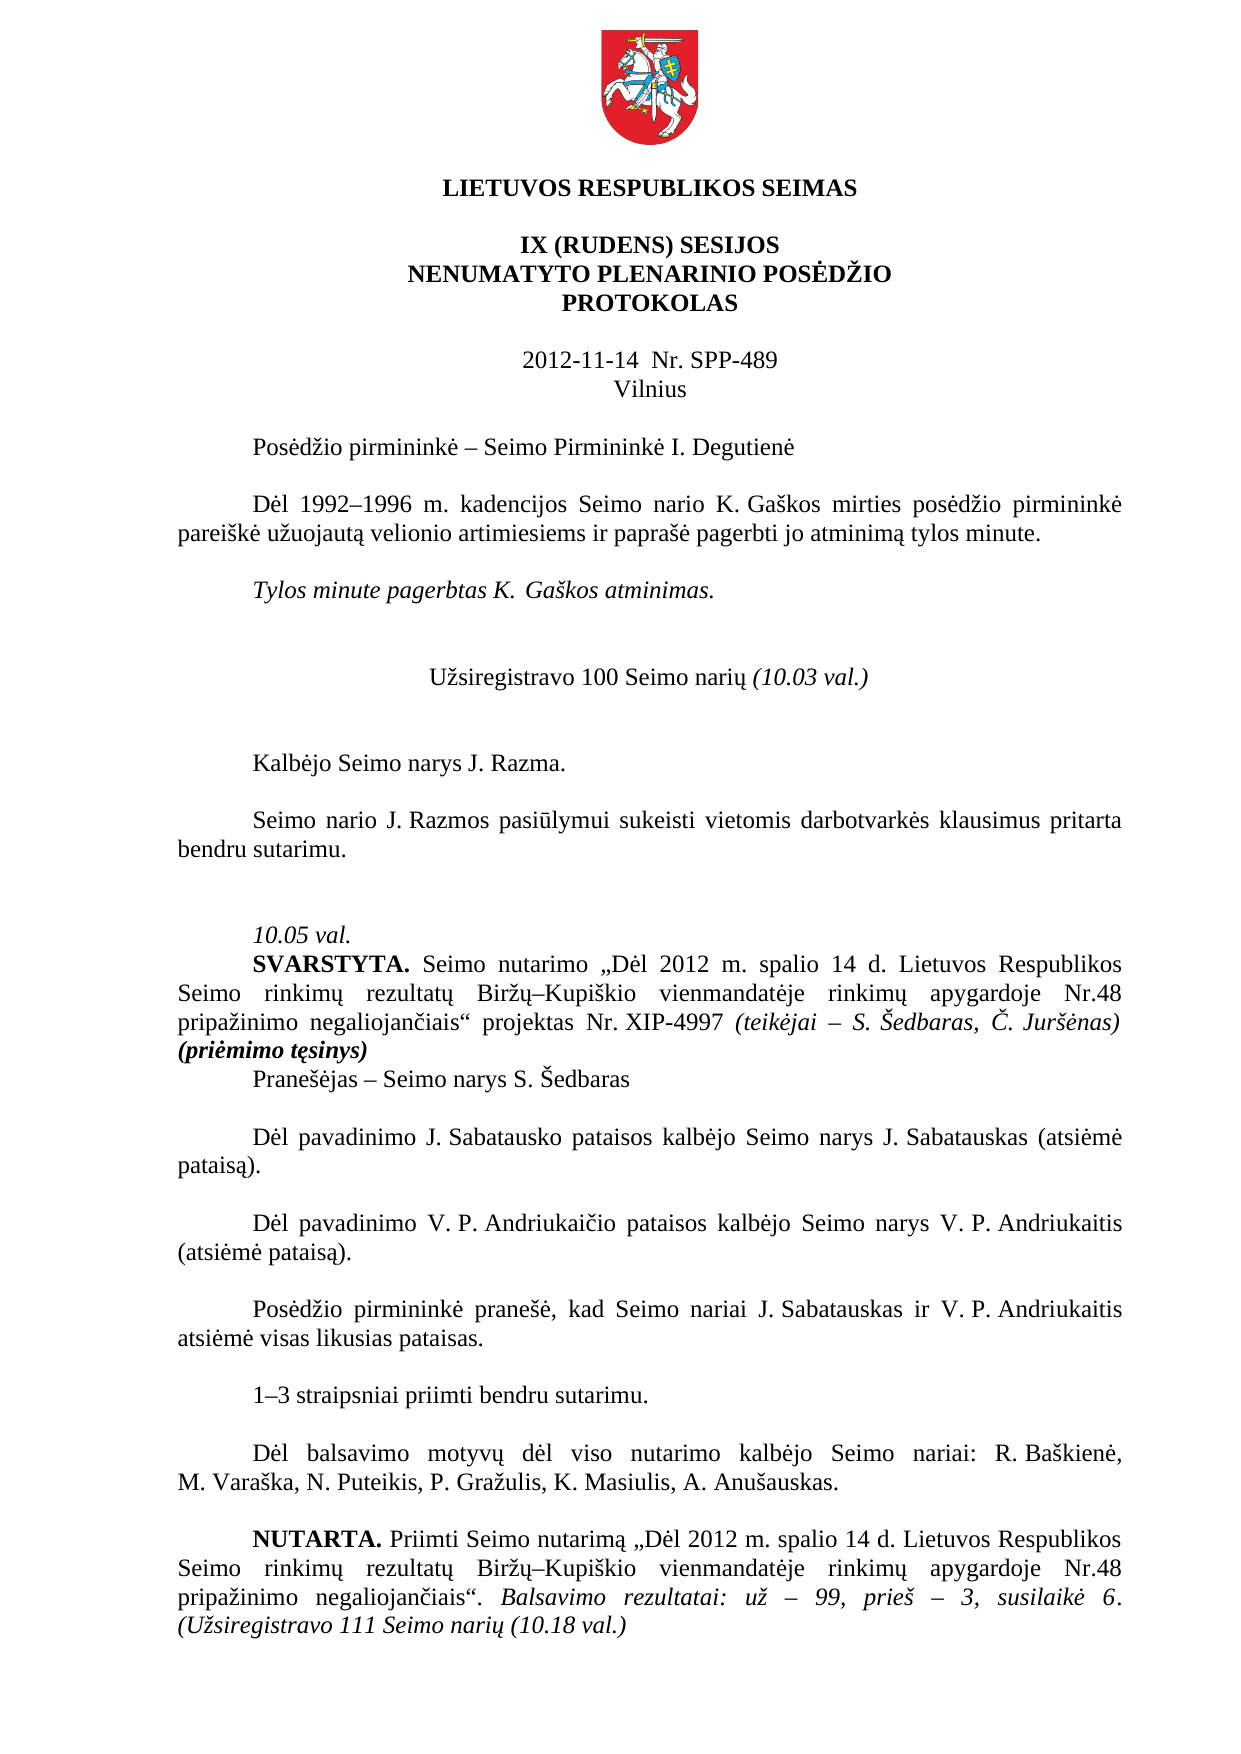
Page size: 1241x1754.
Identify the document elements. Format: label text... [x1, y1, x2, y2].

text Tylos minute pagerbtas K. Gaškos atminimas. [177, 575, 1122, 604]
text NUTARTA. Priimti Seimo nutarimą „Dėl 2012 m. spalio 14 d. Lietuvos Respublikos Seimo rinkimų rezultatų Biržų–Kupiškio vienmandatėje rinkimų apygardoje Nr.48 pripažinimo negaliojančiais“. Balsavimo rezultatai: už – 99, prieš – 3, susilaikė 6. (Užsiregistravo 111 Seimo narių (10.18 val.) [177, 1524, 1122, 1639]
text Dėl 1992–1996 m. kadencijos Seimo nario K. Gaškos mirties posėdžio pirmininkė pareiškė užuojautą velionio artimiesiems ir paprašė pagerbti jo atminimą tylos minute. [177, 489, 1122, 547]
text Seimo nario J. Razmos pasiūlymui sukeisti vietomis darbotvarkės klausimus pritarta bendru sutarimu. [177, 805, 1122, 863]
text Dėl balsavimo motyvų dėl viso nutarimo kalbėjo Seimo nariai: R. Baškienė, M. Varaška, N. Puteikis, P. Gražulis, K. Masiulis, A. Anušauskas. [177, 1438, 1122, 1495]
text Dėl pavadinimo J. Sabatausko pataisos kalbėjo Seimo narys J. Sabatauskas (atsiėmė pataisą). [177, 1122, 1122, 1179]
text Vilnius [177, 374, 1122, 403]
text Pranešėjas – Seimo narys S. Šedbaras [177, 1064, 1122, 1093]
text LIETUVOS RESPUBLIKOS SEIMAS [177, 173, 1122, 202]
text Posėdžio pirmininkė – Seimo Pirmininkė I. Degutienė [177, 432, 1122, 460]
text Užsiregistravo 100 Seimo narių (10.03 val.) [177, 662, 1122, 690]
text Dėl pavadinimo V. P. Andriukaičio pataisos kalbėjo Seimo narys V. P. Andriukaitis (atsiėmė pataisą). [177, 1208, 1122, 1265]
text NENUMATYTO PLENARINIO POSĖDŽIO [177, 259, 1122, 288]
text Posėdžio pirmininkė pranešė, kad Seimo nariai J. Sabatauskas ir V. P. Andriukaitis atsiėmė visas likusias pataisas. [177, 1294, 1122, 1352]
text 1–3 straipsniai priimti bendru sutarimu. [177, 1380, 1122, 1409]
text 2012-11-14 Nr. SPP-489 [177, 345, 1122, 374]
text 10.05 val. [177, 920, 1122, 949]
text SVARSTYTA. Seimo nutarimo „Dėl 2012 m. spalio 14 d. Lietuvos Respublikos Seimo rinkimų rezultatų Biržų–Kupiškio vienmandatėje rinkimų apygardoje Nr.48 pripažinimo negaliojančiais“ projektas Nr. XIP-4997 (teikėjai – S. Šedbaras, Č. Juršėnas) (priėmimo tęsinys) [177, 949, 1122, 1064]
text PROTOKOLAS [177, 288, 1122, 317]
text IX (RUDENS) SESIJOS [177, 230, 1122, 259]
text Kalbėjo Seimo narys J. Razma. [177, 748, 1122, 777]
